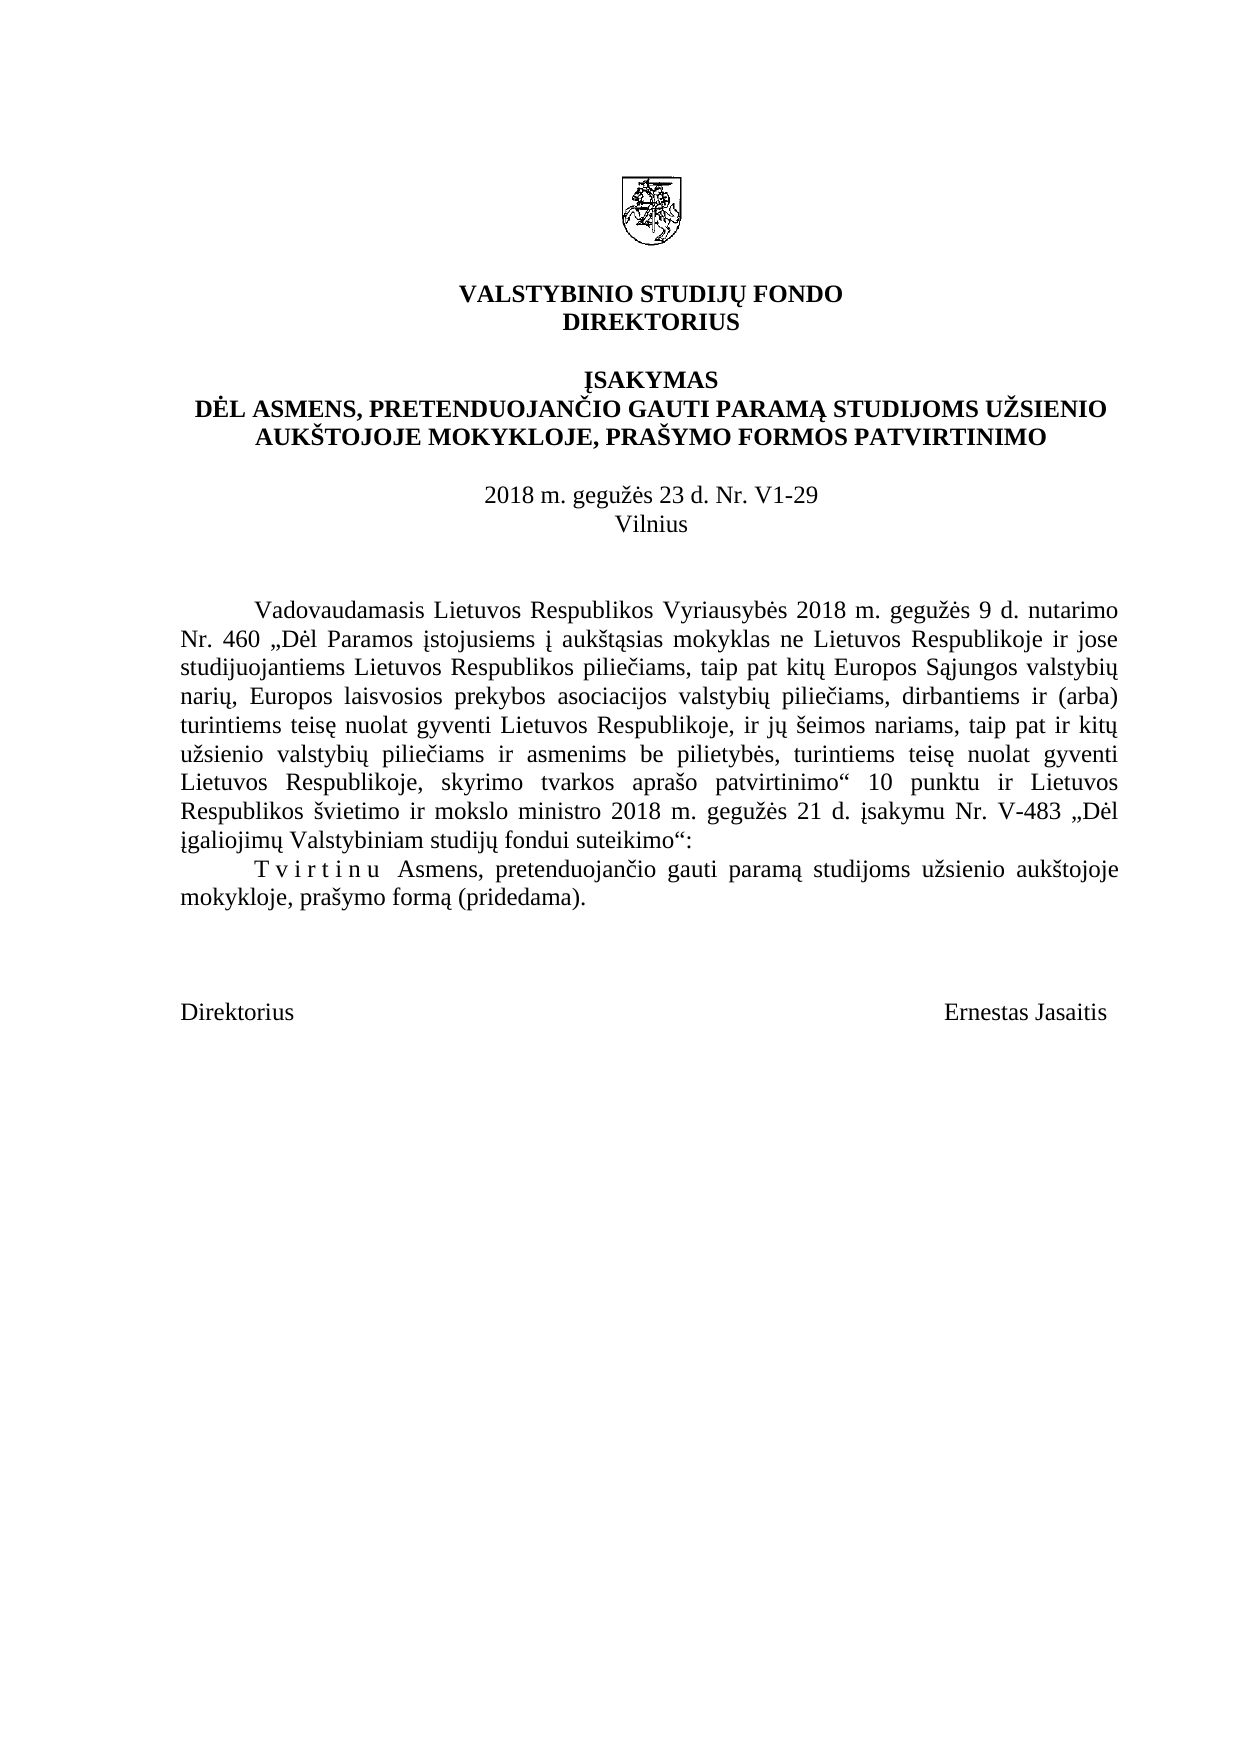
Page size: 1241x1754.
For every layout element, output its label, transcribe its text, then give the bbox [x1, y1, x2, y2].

text direktorius [180, 307, 1122, 336]
text Vadovaudamasis Lietuvos Respublikos Vyriausybės 2018 m. gegužės 9 d. nutarimo Nr. 460 „Dėl Paramos įstojusiems į aukštąsias mokyklas ne Lietuvos Respublikoje ir jose studijuojantiems Lietuvos Respublikos piliečiams, taip pat kitų Europos Sąjungos valstybių narių, Europos laisvosios prekybos asociacijos valstybių piliečiams, dirbantiems ir (arba) turintiems teisę nuolat gyventi Lietuvos Respublikoje, ir jų šeimos nariams, taip pat ir kitų užsienio valstybių piliečiams ir asmenims be pilietybės, turintiems teisę nuolat gyventi Lietuvos Respublikoje, skyrimo tvarkos aprašo patvirtinimo“ 10 punktu ir Lietuvos Respublikos švietimo ir mokslo ministro 2018 m. gegužės 21 d. įsakymu Nr. V-483 „Dėl įgaliojimų Valstybiniam studijų fondui suteikimo“: [180, 595, 1119, 854]
text Vilnius [180, 509, 1122, 537]
text Direktorius Ernestas Jasaitis [180, 997, 1122, 1026]
text Tvirtinu Asmens, pretenduojančio gauti paramą studijoms užsienio aukštojoje mokykloje, prašymo formą (pridedama). [180, 854, 1119, 911]
text valstybinio studijų fondo [180, 279, 1122, 307]
text ĮSAKYMAS [180, 365, 1122, 394]
text 2018 m. gegužės 23 d. Nr. V1-29 [180, 480, 1122, 509]
text DĖL ASMENS, PRETENDUOJANČIO GAUTI PARAMĄ STUDIJOMS UŽSIENIO AUKŠTOJOJE MOKYKLOJE, PRAŠYMO FORMOS PATVIRTINIMO [180, 394, 1122, 451]
